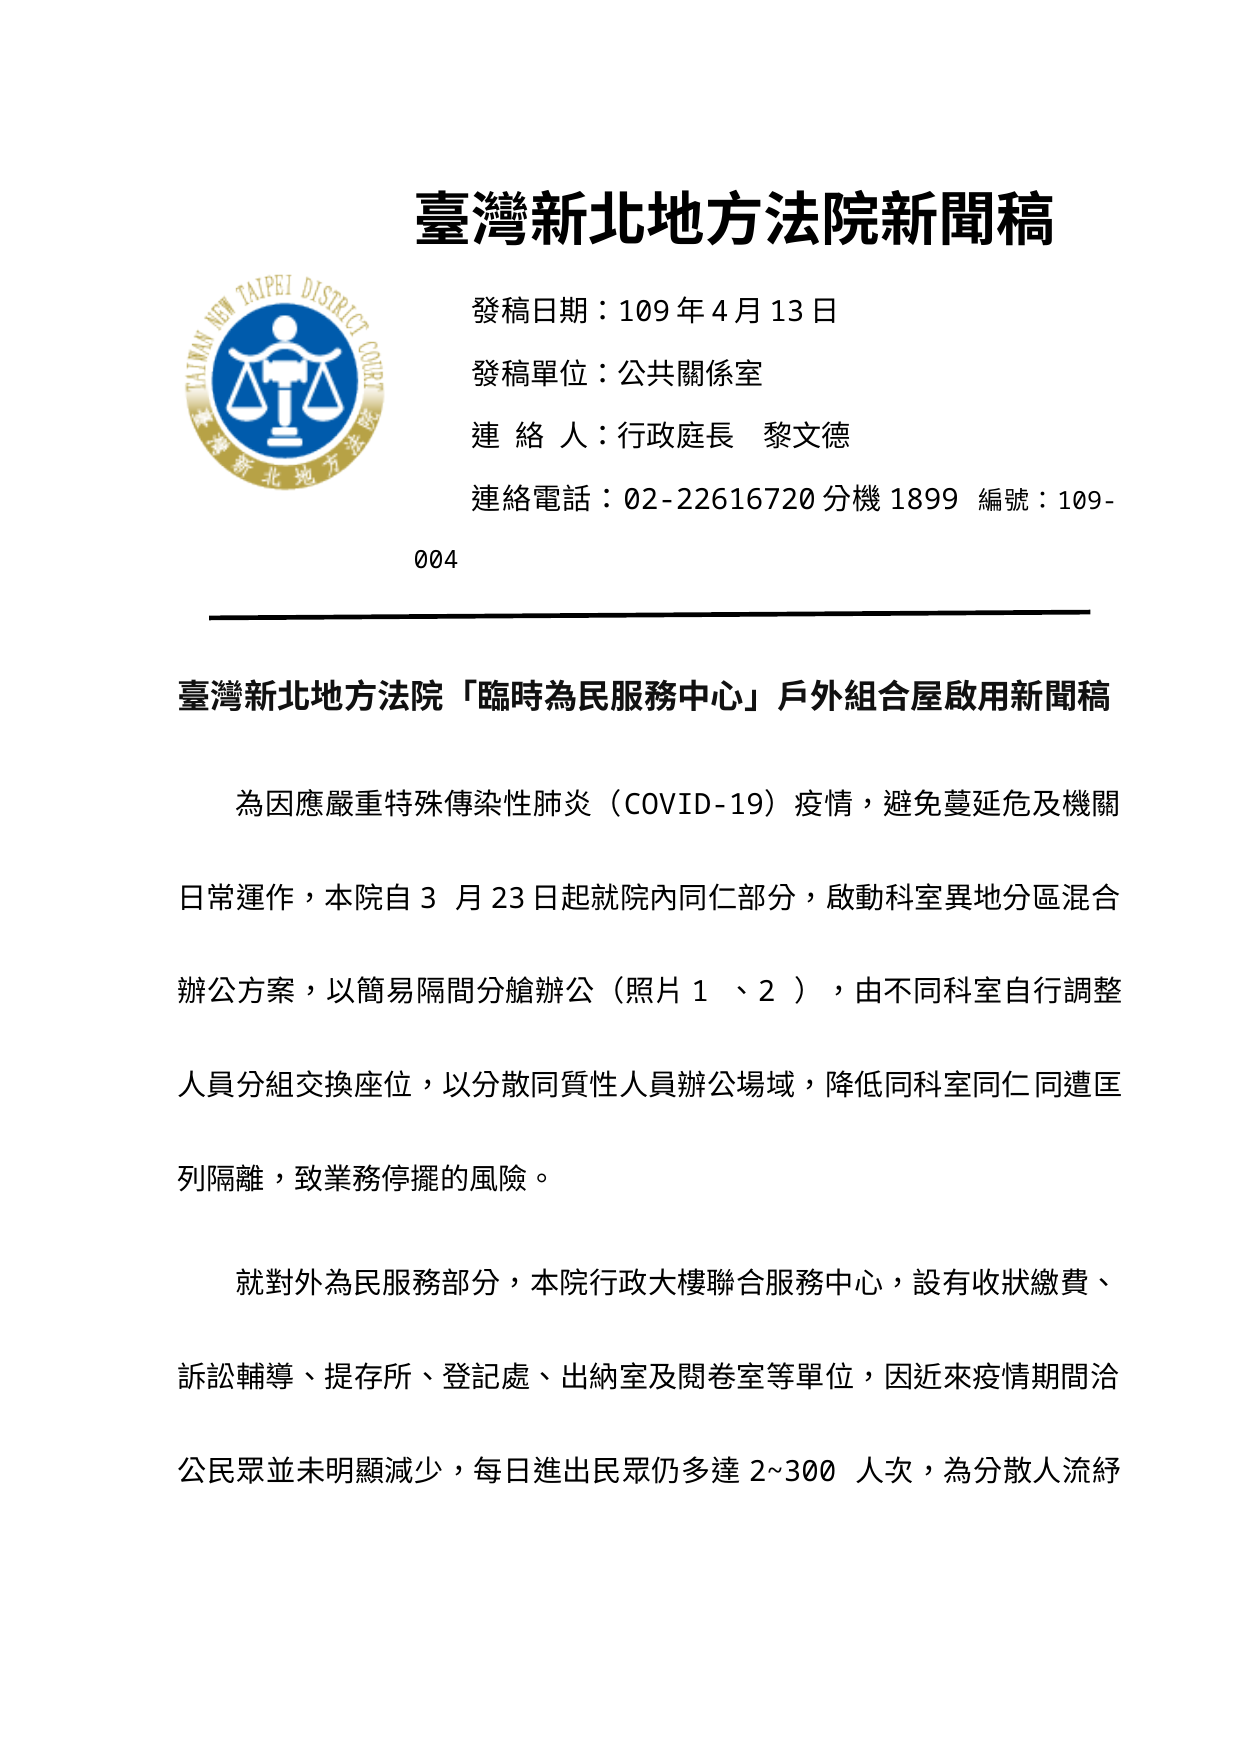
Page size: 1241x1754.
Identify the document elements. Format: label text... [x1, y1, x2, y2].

text 臺灣新北地方法院「臨時為民服務中心」戶外組合屋啟用新聞稿 [177, 653, 1122, 715]
table_header [161, 142, 410, 580]
text 為因應嚴重特殊傳染性肺炎（COVID-19）疫情，避免蔓延危及機關日常運作，本院自3 月23日起就院內同仁部分，啟動科室異地分區混合辦公方案，以簡易隔間分艙辦公（照片1 、2 ），由不同科室自行調整人員分組交換座位，以分散同質性人員辦公場域，降低同科室同仁同遭匡列隔離，致業務停擺的風險。 [177, 760, 1122, 1198]
text 就對外為民服務部分，本院行政大樓聯合服務中心，設有收狀繳費、訴訟輔導、提存所、登記處、出納室及閱卷室等單位，因近來疫情期間洽公民眾並未明顯減少，每日進出民眾仍多達2~300 人次，為分散人流紓 [177, 1239, 1122, 1489]
table_header 臺灣新北地方法院新聞稿 發稿日期：109年4月13日 發稿單位：公共關係室 連 絡 人：行政庭長 黎文德 連絡電話：02-22616720分機1899 編號：109-004 [410, 142, 1120, 580]
